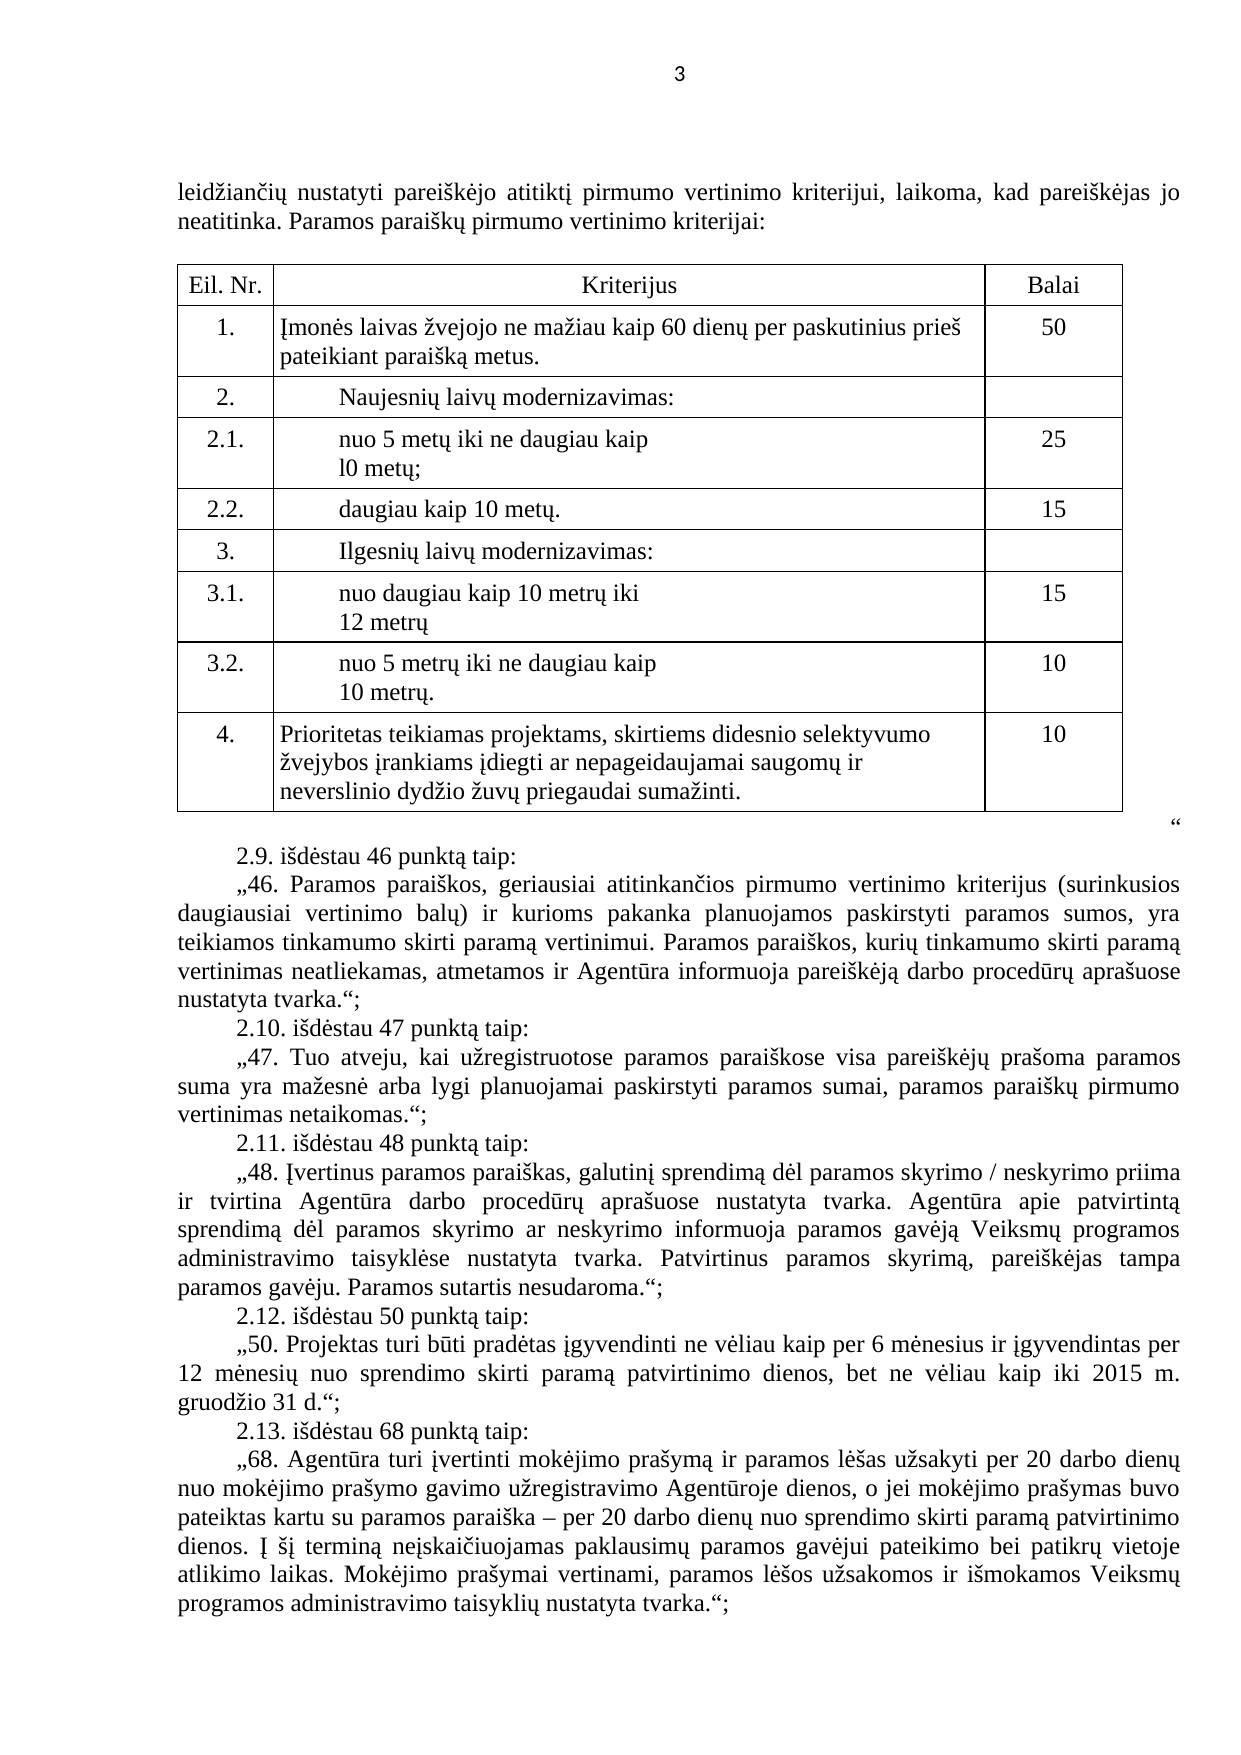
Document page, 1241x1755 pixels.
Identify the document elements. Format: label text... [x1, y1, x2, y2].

table_cell [986, 530, 1122, 571]
table_cell 25 [986, 418, 1122, 488]
table_header Kriterijus [274, 265, 984, 305]
table_cell nuo 5 metrų iki ne daugiau kaip 10 metrų. [274, 643, 984, 712]
text „47. Tuo atveju, kai užregistruotose paramos paraiškose visa pareiškėjų prašoma paramos suma yra mažesnė arba lygi planuojamai paskirstyti paramos sumai, paramos paraiškų pirmumo vertinimas netaikomas.“; [177, 1042, 1181, 1128]
table_cell 15 [986, 489, 1122, 529]
table_cell 10 [986, 643, 1122, 712]
table_cell Ilgesnių laivų modernizavimas: [274, 530, 984, 571]
table_cell 10 [986, 713, 1122, 811]
table_cell nuo daugiau kaip 10 metrų iki 12 metrų [274, 572, 984, 641]
text “ [177, 812, 1181, 841]
table_cell Įmonės laivas žvejojo ne mažiau kaip 60 dienų per paskutinius prieš pateikiant paraišką metus. [274, 306, 984, 376]
table_cell 2. [178, 377, 273, 417]
table_cell 2.1. [178, 418, 273, 488]
table_cell 3. [178, 530, 273, 571]
table_cell daugiau kaip 10 metų. [274, 489, 984, 529]
text 2.11. išdėstau 48 punktą taip: [177, 1128, 1181, 1157]
table_header Balai [986, 265, 1122, 305]
text 2.9. išdėstau 46 punktą taip: [177, 841, 1181, 869]
text „68. Agentūra turi įvertinti mokėjimo prašymą ir paramos lėšas užsakyti per 20 darbo dienų nuo mokėjimo prašymo gavimo užregistravimo Agentūroje dienos, o jei mokėjimo prašymas buvo pateiktas kartu su paramos paraiška – per 20 darbo dienų nuo sprendimo skirti paramą patvirtinimo dienos. Į šį terminą neįskaičiuojamas paklausimų paramos gavėjui pateikimo bei patikrų vietoje atlikimo laikas. Mokėjimo prašymai vertinami, paramos lėšos užsakomos ir išmokamos Veiksmų programos administravimo taisyklių nustatyta tvarka.“; [177, 1444, 1181, 1617]
table_cell 3.1. [178, 572, 273, 641]
text 2.10. išdėstau 47 punktą taip: [177, 1013, 1181, 1042]
text „48. Įvertinus paramos paraiškas, galutinį sprendimą dėl paramos skyrimo / neskyrimo priima ir tvirtina Agentūra darbo procedūrų aprašuose nustatyta tvarka. Agentūra apie patvirtintą sprendimą dėl paramos skyrimo ar neskyrimo informuoja paramos gavėją Veiksmų programos administravimo taisyklėse nustatyta tvarka. Patvirtinus paramos skyrimą, pareiškėjas tampa paramos gavėju. Paramos sutartis nesudaroma.“; [177, 1157, 1181, 1301]
table_cell 2.2. [178, 489, 273, 529]
table_cell [986, 377, 1122, 417]
text 2.12. išdėstau 50 punktą taip: [177, 1301, 1181, 1329]
table_cell nuo 5 metų iki ne daugiau kaip l0 metų; [274, 418, 984, 488]
text leidžiančių nustatyti pareiškėjo atitiktį pirmumo vertinimo kriterijui, laikoma, kad pareiškėjas jo neatitinka. Paramos paraiškų pirmumo vertinimo kriterijai: [177, 177, 1181, 235]
table_cell 4. [178, 713, 273, 811]
table_cell Naujesnių laivų modernizavimas: [274, 377, 984, 417]
text „50. Projektas turi būti pradėtas įgyvendinti ne vėliau kaip per 6 mėnesius ir įgyvendintas per 12 mėnesių nuo sprendimo skirti paramą patvirtinimo dienos, bet ne vėliau kaip iki 2015 m. gruodžio 31 d.“; [177, 1329, 1181, 1416]
table_cell 1. [178, 306, 273, 376]
table_cell 50 [986, 306, 1122, 376]
table_cell Prioritetas teikiamas projektams, skirtiems didesnio selektyvumo žvejybos įrankiams įdiegti ar nepageidaujamai saugomų ir neverslinio dydžio žuvų priegaudai sumažinti. [274, 713, 984, 811]
table_cell 15 [986, 572, 1122, 641]
table_cell 3.2. [178, 643, 273, 712]
text „46. Paramos paraiškos, geriausiai atitinkančios pirmumo vertinimo kriterijus (surinkusios daugiausiai vertinimo balų) ir kurioms pakanka planuojamos paskirstyti paramos sumos, yra teikiamos tinkamumo skirti paramą vertinimui. Paramos paraiškos, kurių tinkamumo skirti paramą vertinimas neatliekamas, atmetamos ir Agentūra informuoja pareiškėją darbo procedūrų aprašuose nustatyta tvarka.“; [177, 869, 1181, 1013]
text 2.13. išdėstau 68 punktą taip: [177, 1416, 1181, 1444]
table_header Eil. Nr. [178, 265, 273, 305]
